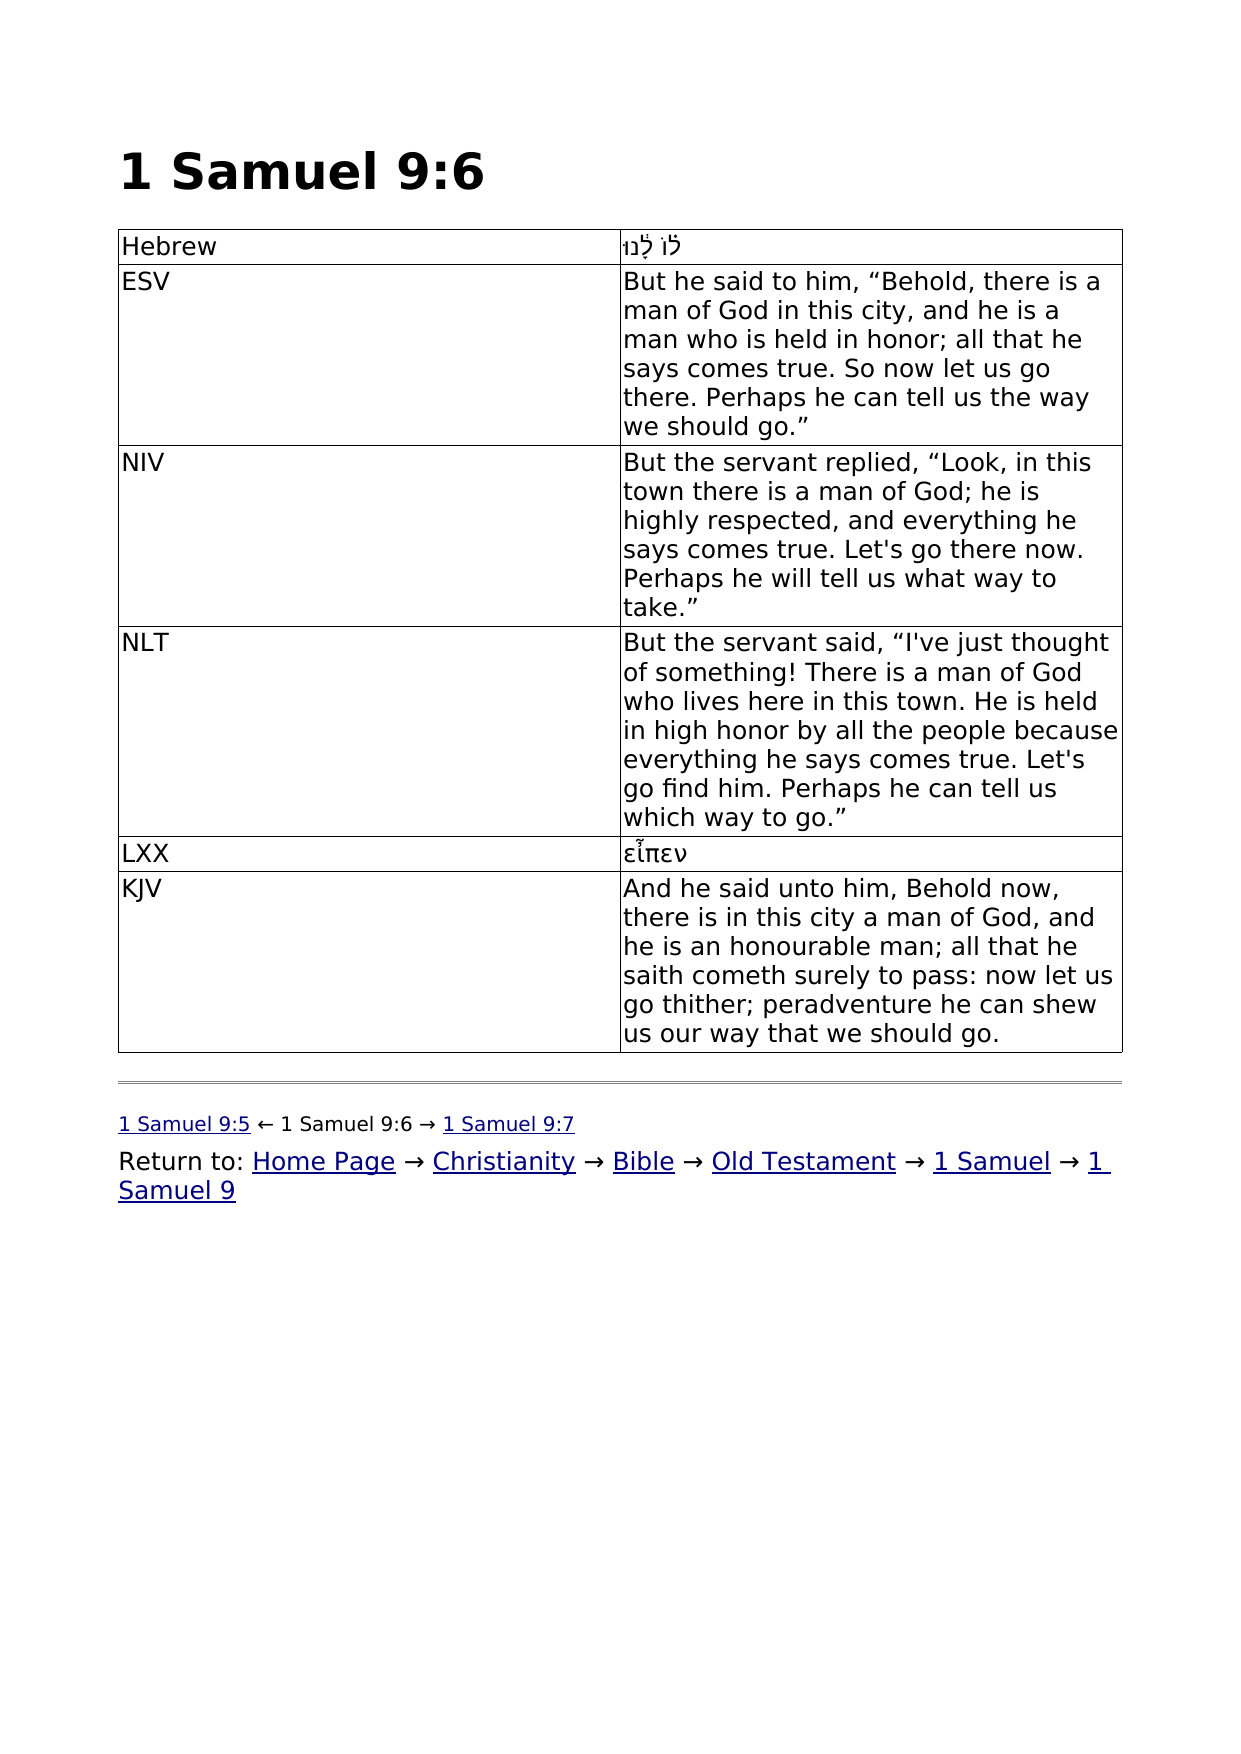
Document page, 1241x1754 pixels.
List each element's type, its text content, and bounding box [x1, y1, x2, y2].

table_cell But the servant replied, “Look, in this town there is a man of God; he is highly respected, and everything he says comes true. Let's go there now. Perhaps he will tell us what way to take.” [621, 446, 1122, 626]
table_cell But the servant said, “I've just thought of something! There is a man of God who lives here in this town. He is held in high honor by all the people because everything he says comes true. Let's go find him. Perhaps he can tell us which way to go.” [621, 627, 1122, 836]
table_header ל֗וֹ לָ֔נוּ [621, 230, 1122, 264]
table_header Hebrew [119, 230, 620, 264]
table_cell And he said unto him, Behold now, there is in this city a man of God, and he is an honourable man; all that he saith cometh surely to pass: now let us go thither; peradventure he can shew us our way that we should go. [621, 872, 1122, 1052]
table_cell But he said to him, “Behold, there is a man of God in this city, and he is a man who is held in honor; all that he says comes true. So now let us go there. Perhaps he can tell us the way we should go.” [621, 265, 1122, 445]
table_cell εἶπεν [621, 837, 1122, 871]
table_cell NIV [119, 446, 620, 626]
table_cell NLT [119, 627, 620, 836]
table_cell ESV [119, 265, 620, 445]
table_cell KJV [119, 872, 620, 1052]
subtitle 1 Samuel 9:6 [118, 143, 1122, 201]
table_cell LXX [119, 837, 620, 871]
text 1 Samuel 9:5 ← 1 Samuel 9:6 → 1 Samuel 9:7 [118, 1113, 1122, 1147]
text Return to: Home Page → Christianity → Bible → Old Testament → 1 Samuel → 1 Samuel 9 [118, 1147, 1122, 1205]
